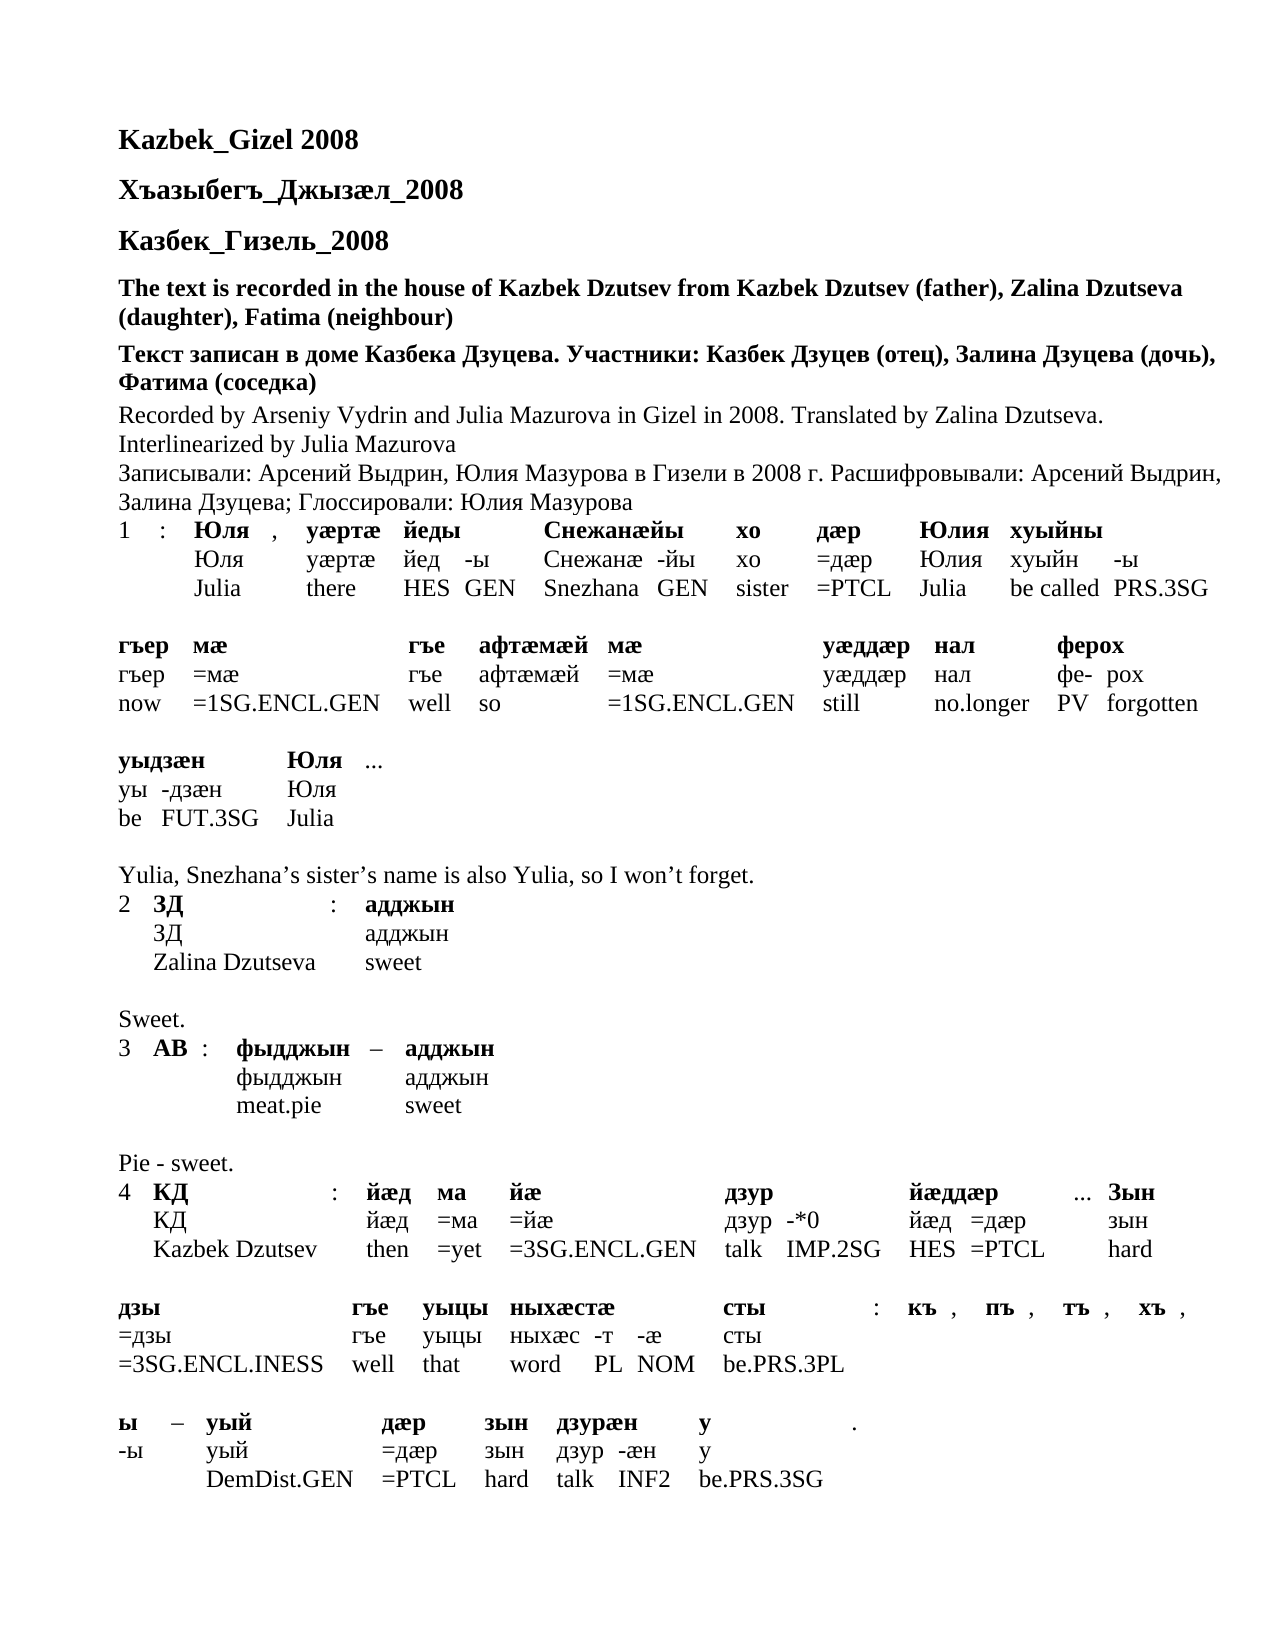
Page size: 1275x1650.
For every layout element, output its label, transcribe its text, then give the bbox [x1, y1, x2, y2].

text now [118, 688, 165, 717]
text адджын [405, 1062, 489, 1090]
text дæр [816, 515, 906, 544]
text уæртæ [306, 515, 389, 544]
text хуыйны [1010, 515, 1222, 544]
text sister [736, 573, 789, 602]
text hard [484, 1464, 529, 1493]
text зын [1108, 1205, 1152, 1234]
text тъ [1063, 1292, 1090, 1320]
text адджын [365, 889, 463, 918]
text : [201, 1033, 222, 1062]
text гъер [118, 659, 165, 688]
text гъе [352, 1320, 395, 1349]
text -ы [464, 544, 516, 573]
text нал [934, 659, 1029, 688]
text ЗД [153, 889, 316, 918]
text хо [736, 515, 803, 544]
text well [408, 688, 451, 717]
text , [1179, 1292, 1200, 1320]
text 4 [118, 1177, 139, 1205]
text =дæр [816, 544, 892, 573]
text уыцы [422, 1320, 482, 1349]
text , [951, 1292, 972, 1320]
text гъе [408, 630, 465, 659]
text Pie - sweet. [118, 1148, 1249, 1177]
text къ [908, 1292, 937, 1320]
text ы [118, 1407, 157, 1435]
text уый [206, 1407, 368, 1435]
text then [366, 1234, 409, 1263]
text -*0 [786, 1205, 881, 1234]
text . [851, 1407, 872, 1435]
text Julia [287, 803, 337, 832]
text -ы [118, 1435, 143, 1464]
text Юля [194, 544, 244, 573]
text =дзы [118, 1320, 324, 1349]
text у [698, 1435, 823, 1464]
text =мæ [607, 659, 795, 688]
text so [479, 688, 579, 717]
text be.PRS.3SG [698, 1464, 823, 1493]
text Записывали: Арсений Выдрин, Юлия Мазурова в Гизели в 2008 г. Расшифровывали: Арсений Выдрин, Залина Дзуцева; Глоссировали: Юлия Мазурова [118, 458, 1249, 515]
text сты [723, 1292, 859, 1320]
title Хъазыбегъ_Джызæл_2008 [118, 172, 1249, 206]
text word [509, 1349, 580, 1378]
text йæд [909, 1205, 956, 1234]
text INF2 [618, 1464, 671, 1493]
text Юля [194, 515, 258, 544]
text =PTCL [381, 1464, 457, 1493]
text =PTCL [970, 1234, 1045, 1263]
text йæддæр [909, 1177, 1059, 1205]
text Zalina Dzutseva [153, 947, 316, 975]
text PRS.3SG [1113, 573, 1209, 602]
text no.longer [934, 688, 1029, 717]
text ныхæстæ [509, 1292, 709, 1320]
text фыдджын [236, 1033, 356, 1062]
text , [271, 515, 292, 544]
text =ма [437, 1205, 482, 1234]
text sweet [365, 947, 449, 975]
text 3 [118, 1033, 139, 1062]
text DemDist.GEN [206, 1464, 354, 1493]
text -йы [657, 544, 708, 573]
text – [171, 1407, 192, 1435]
text Снежанæ [543, 544, 643, 573]
text , [1028, 1292, 1049, 1320]
text – [370, 1033, 391, 1062]
text Юлия [919, 544, 982, 573]
text =yet [437, 1234, 482, 1263]
text мæ [607, 630, 809, 659]
text be.PRS.3PL [723, 1349, 845, 1378]
text уыдзæн [118, 745, 273, 774]
text meat.pie [236, 1090, 342, 1119]
text Юлия [919, 515, 996, 544]
text =3SG.ENCL.GEN [509, 1234, 697, 1263]
text be called [1010, 573, 1099, 602]
text Зын [1108, 1177, 1166, 1205]
text Julia [194, 573, 244, 602]
text =3SG.ENCL.INESS [118, 1349, 324, 1378]
text адджын [365, 918, 449, 947]
text дзы [118, 1292, 338, 1320]
text =PTCL [816, 573, 892, 602]
text фыдджын [236, 1062, 342, 1090]
text уыцы [422, 1292, 496, 1320]
text дæр [381, 1407, 471, 1435]
text : [330, 889, 351, 918]
text хо [736, 544, 789, 573]
text уæртæ [306, 544, 376, 573]
text дзур [724, 1177, 895, 1205]
text 1 [118, 515, 139, 544]
text talk [556, 1464, 604, 1493]
text there [306, 573, 376, 602]
title Казбек_Гизель_2008 [118, 223, 1249, 256]
text Julia [919, 573, 982, 602]
text ма [437, 1177, 495, 1205]
text -ы [1113, 544, 1209, 573]
text ... [364, 745, 385, 774]
text уæддæр [823, 630, 920, 659]
text -æн [618, 1435, 671, 1464]
text =йæ [509, 1205, 697, 1234]
text well [352, 1349, 395, 1378]
text дзурæн [556, 1407, 685, 1435]
text Snezhana [543, 573, 643, 602]
text that [422, 1349, 482, 1378]
text уæддæр [823, 659, 906, 688]
text NOM [637, 1349, 695, 1378]
text =мæ [193, 659, 380, 688]
text : [159, 515, 180, 544]
text hard [1108, 1234, 1152, 1263]
text АВ [153, 1033, 188, 1062]
text Текст записан в доме Казбека Дзуцева. Участники: Казбек Дзуцев (отец), Залина Дзуцева (дочь), Фатима (соседка) [118, 339, 1249, 396]
text , [1104, 1292, 1125, 1320]
text PL [594, 1349, 623, 1378]
text адджын [405, 1033, 503, 1062]
text гъер [118, 630, 179, 659]
text =дæр [970, 1205, 1045, 1234]
text мæ [193, 630, 394, 659]
text sweet [405, 1090, 489, 1119]
text йæд [366, 1177, 423, 1205]
text PV [1057, 688, 1093, 717]
text GEN [464, 573, 516, 602]
text =1SG.ENCL.GEN [607, 688, 795, 717]
text IMP.2SG [786, 1234, 881, 1263]
text КД [153, 1177, 317, 1205]
text гъе [352, 1292, 409, 1320]
text talk [724, 1234, 772, 1263]
text -æ [637, 1320, 695, 1349]
text Снежанæйы [543, 515, 722, 544]
text пъ [985, 1292, 1014, 1320]
text =1SG.ENCL.GEN [193, 688, 380, 717]
text Kazbek Dzutsev [153, 1234, 317, 1263]
text ... [1073, 1177, 1094, 1205]
title Kazbek_Gizel 2008 [118, 122, 1249, 156]
text нал [934, 630, 1043, 659]
text : [331, 1177, 352, 1205]
text =дæр [381, 1435, 457, 1464]
text Юля [287, 774, 337, 803]
text HES [403, 573, 451, 602]
text дзур [724, 1205, 772, 1234]
text Юля [287, 745, 351, 774]
text : [873, 1292, 894, 1320]
text зын [484, 1407, 543, 1435]
text be [118, 803, 147, 832]
text Recorded by Arseniy Vydrin and Julia Mazurova in Gizel in 2008. Translated by Zalina Dzutseva. Interlinearized by Julia Mazurova [118, 400, 1249, 458]
text ныхæс [509, 1320, 580, 1349]
text уый [206, 1435, 354, 1464]
text forgotten [1106, 688, 1198, 717]
text хъ [1138, 1292, 1166, 1320]
text сты [723, 1320, 845, 1349]
text зын [484, 1435, 529, 1464]
text GEN [657, 573, 708, 602]
text The text is recorded in the house of Kazbek Dzutsev from Kazbek Dzutsev (father), Zalina Dzutseva (daughter), Fatima (neighbour) [118, 273, 1249, 330]
text дзур [556, 1435, 604, 1464]
text Yulia, Snezhana’s sister’s name is also Yulia, so I won’t forget. [118, 860, 1249, 889]
text still [823, 688, 906, 717]
text йæ [509, 1177, 711, 1205]
text HES [909, 1234, 956, 1263]
text хуыйн [1010, 544, 1099, 573]
text Sweet. [118, 1004, 1249, 1033]
text гъе [408, 659, 451, 688]
text йæд [366, 1205, 409, 1234]
text уы [118, 774, 147, 803]
text йеды [403, 515, 529, 544]
text 2 [118, 889, 139, 918]
text FUT.3SG [161, 803, 259, 832]
text КД [153, 1205, 187, 1234]
text рох [1106, 659, 1198, 688]
text -дзæн [161, 774, 259, 803]
text афтæмæй [479, 659, 579, 688]
text у [698, 1407, 837, 1435]
text афтæмæй [479, 630, 593, 659]
text йед [403, 544, 451, 573]
text -т [594, 1320, 623, 1349]
text ферох [1057, 630, 1212, 659]
text ЗД [153, 918, 183, 947]
text фе- [1057, 659, 1093, 688]
